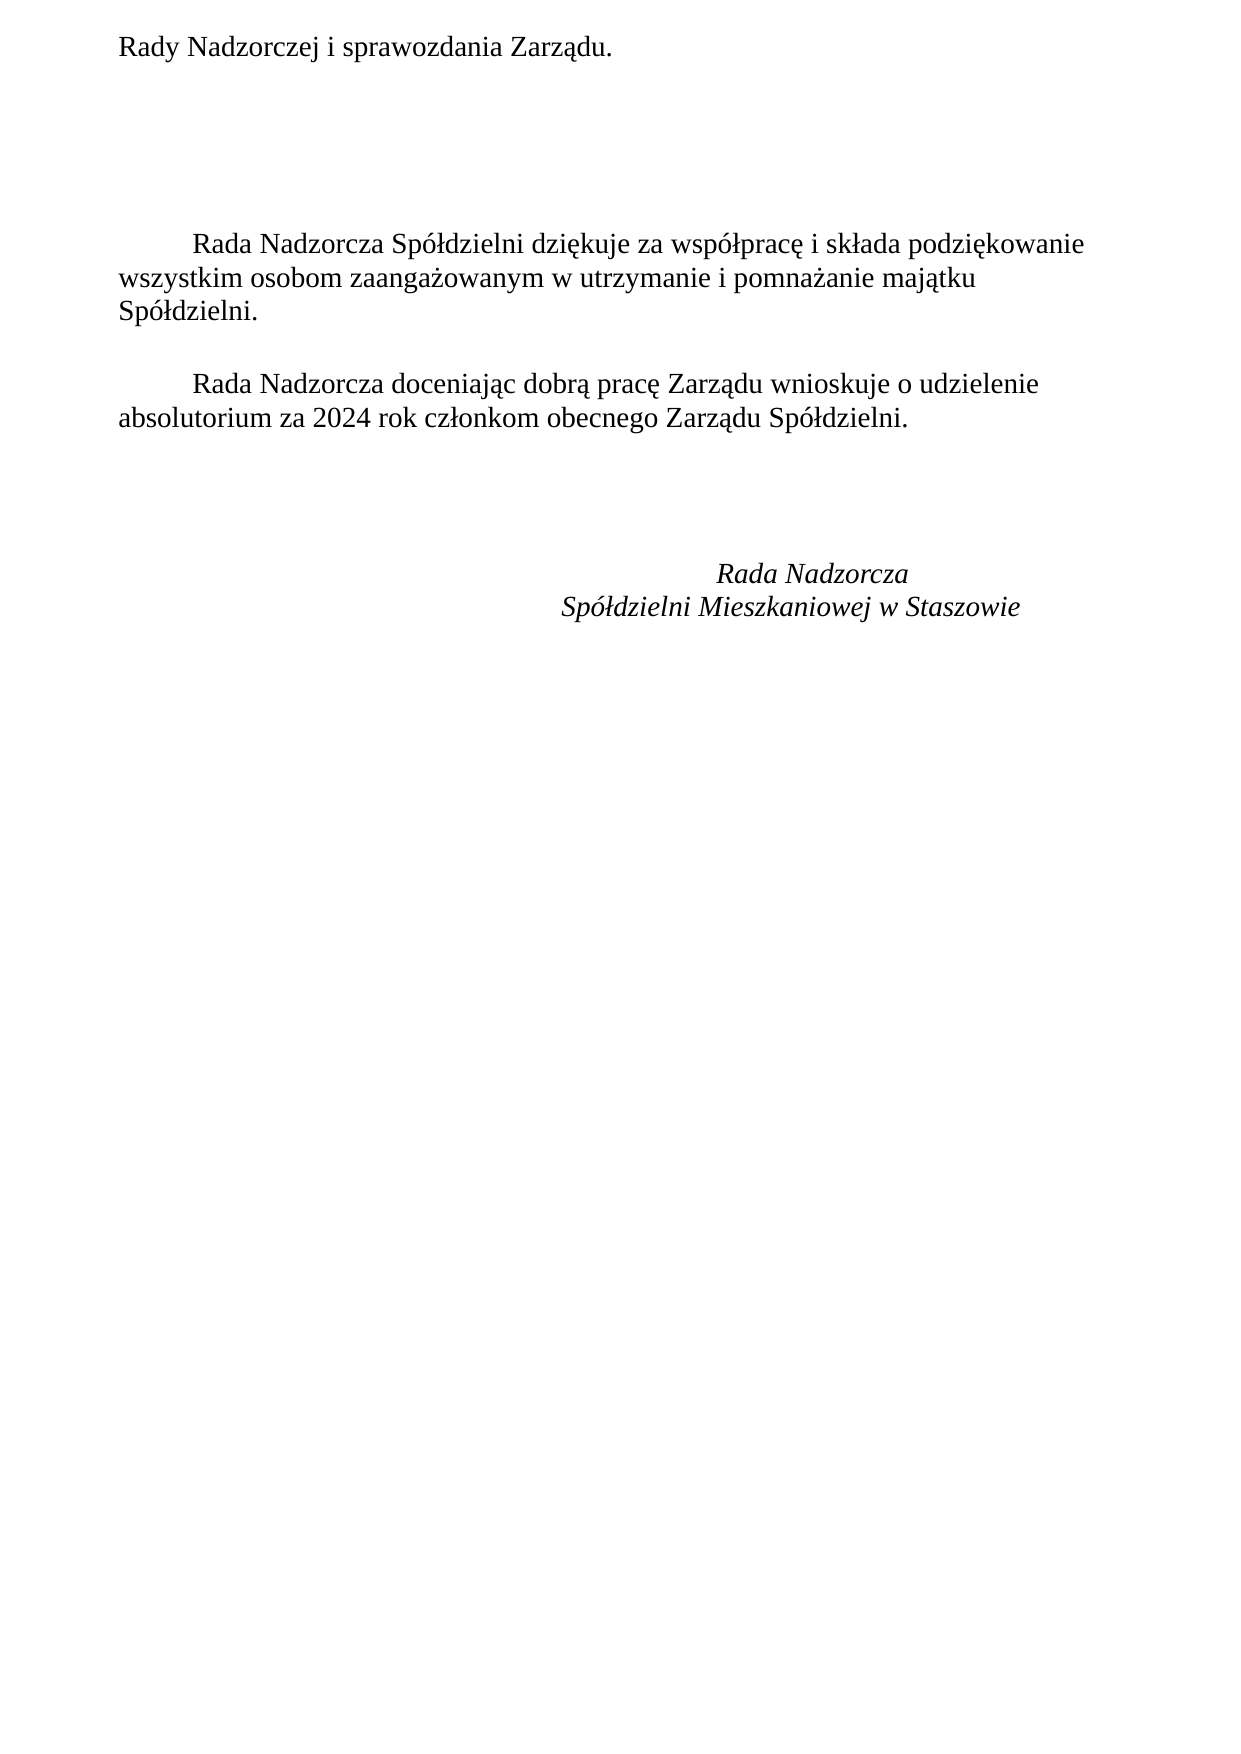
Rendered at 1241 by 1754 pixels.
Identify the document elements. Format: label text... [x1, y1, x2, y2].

text Rada Nadzorcza Spółdzielni dziękuje za współpracę i składa podziękowanie wszystkim osobom zaangażowanym w utrzymanie i pomnażanie majątku Spółdzielni. [118, 226, 1122, 327]
text Rada Nadzorcza Spółdzielni Mieszkaniowej w Staszowie [118, 556, 1122, 623]
text Rady Nadzorczej i sprawozdania Zarządu. [118, 29, 1122, 97]
text Rada Nadzorcza doceniając dobrą pracę Zarządu wnioskuje o udzielenie absolutorium za 2024 rok członkom obecnego Zarządu Spółdzielni. [118, 367, 1122, 434]
